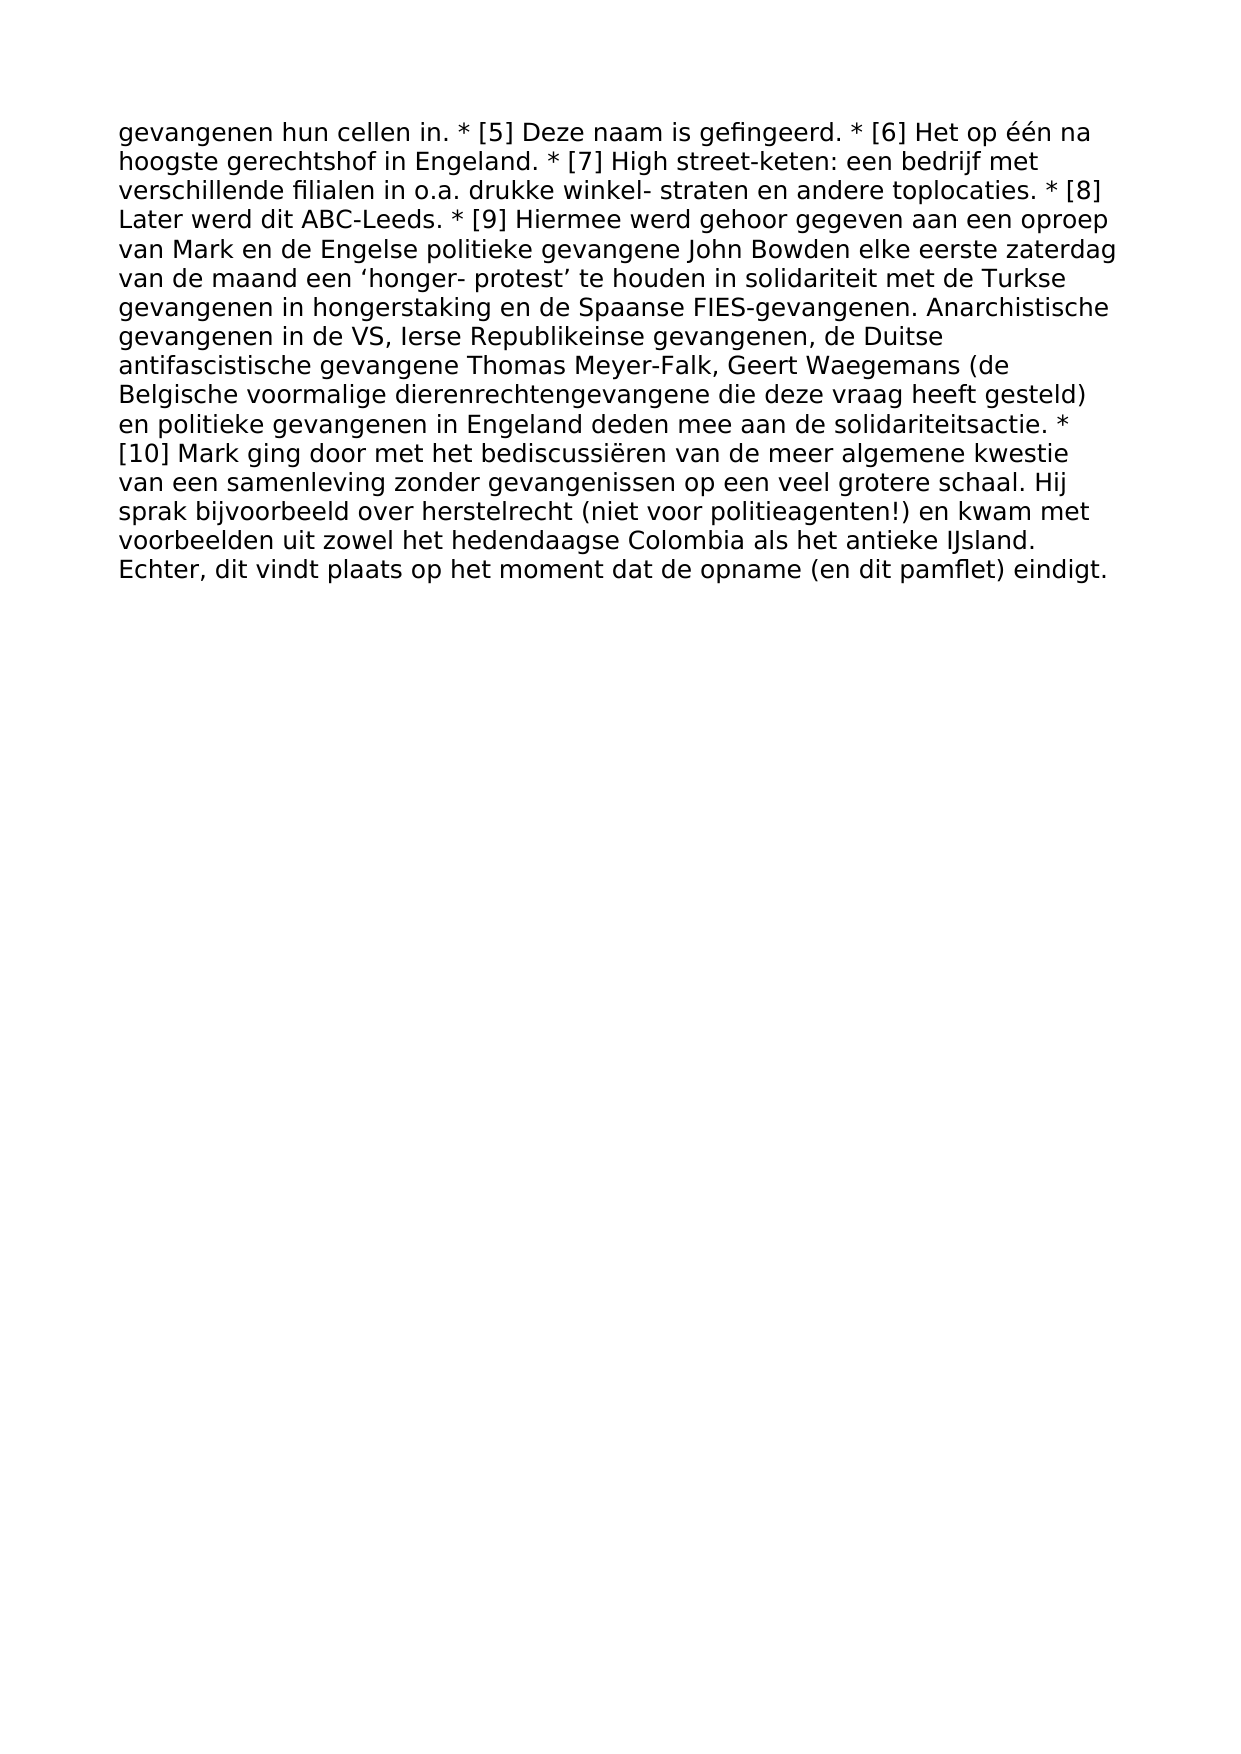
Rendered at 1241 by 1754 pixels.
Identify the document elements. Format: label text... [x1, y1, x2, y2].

text gevangenen hun cellen in. * [5] Deze naam is gefingeerd. * [6] Het op één na hoogste gerechtshof in Engeland. * [7] High street-keten: een bedrijf met verschillende filialen in o.a. drukke winkel- straten en andere toplocaties. * [8] Later werd dit ABC-Leeds. * [9] Hiermee werd gehoor gegeven aan een oproep van Mark en de Engelse politieke gevangene John Bowden elke eerste zaterdag van de maand een ‘honger- protest’ te houden in solidariteit met de Turkse gevangenen in hongerstaking en de Spaanse FIES-gevangenen. Anarchistische gevangenen in de VS, Ierse Republikeinse gevangenen, de Duitse antifascistische gevangene Thomas Meyer-Falk, Geert Waegemans (de Belgische voormalige dierenrechtengevangene die deze vraag heeft gesteld) en politieke gevangenen in Engeland deden mee aan de solidariteitsactie. * [10] Mark ging door met het bediscussiëren van de meer algemene kwestie van een samenleving zonder gevangenissen op een veel grotere schaal. Hij sprak bijvoorbeeld over herstelrecht (niet voor politieagenten!) en kwam met voorbeelden uit zowel het hedendaagse Colombia als het antieke IJsland. Echter, dit vindt plaats op het moment dat de opname (en dit pamflet) eindigt. [118, 118, 1122, 585]
